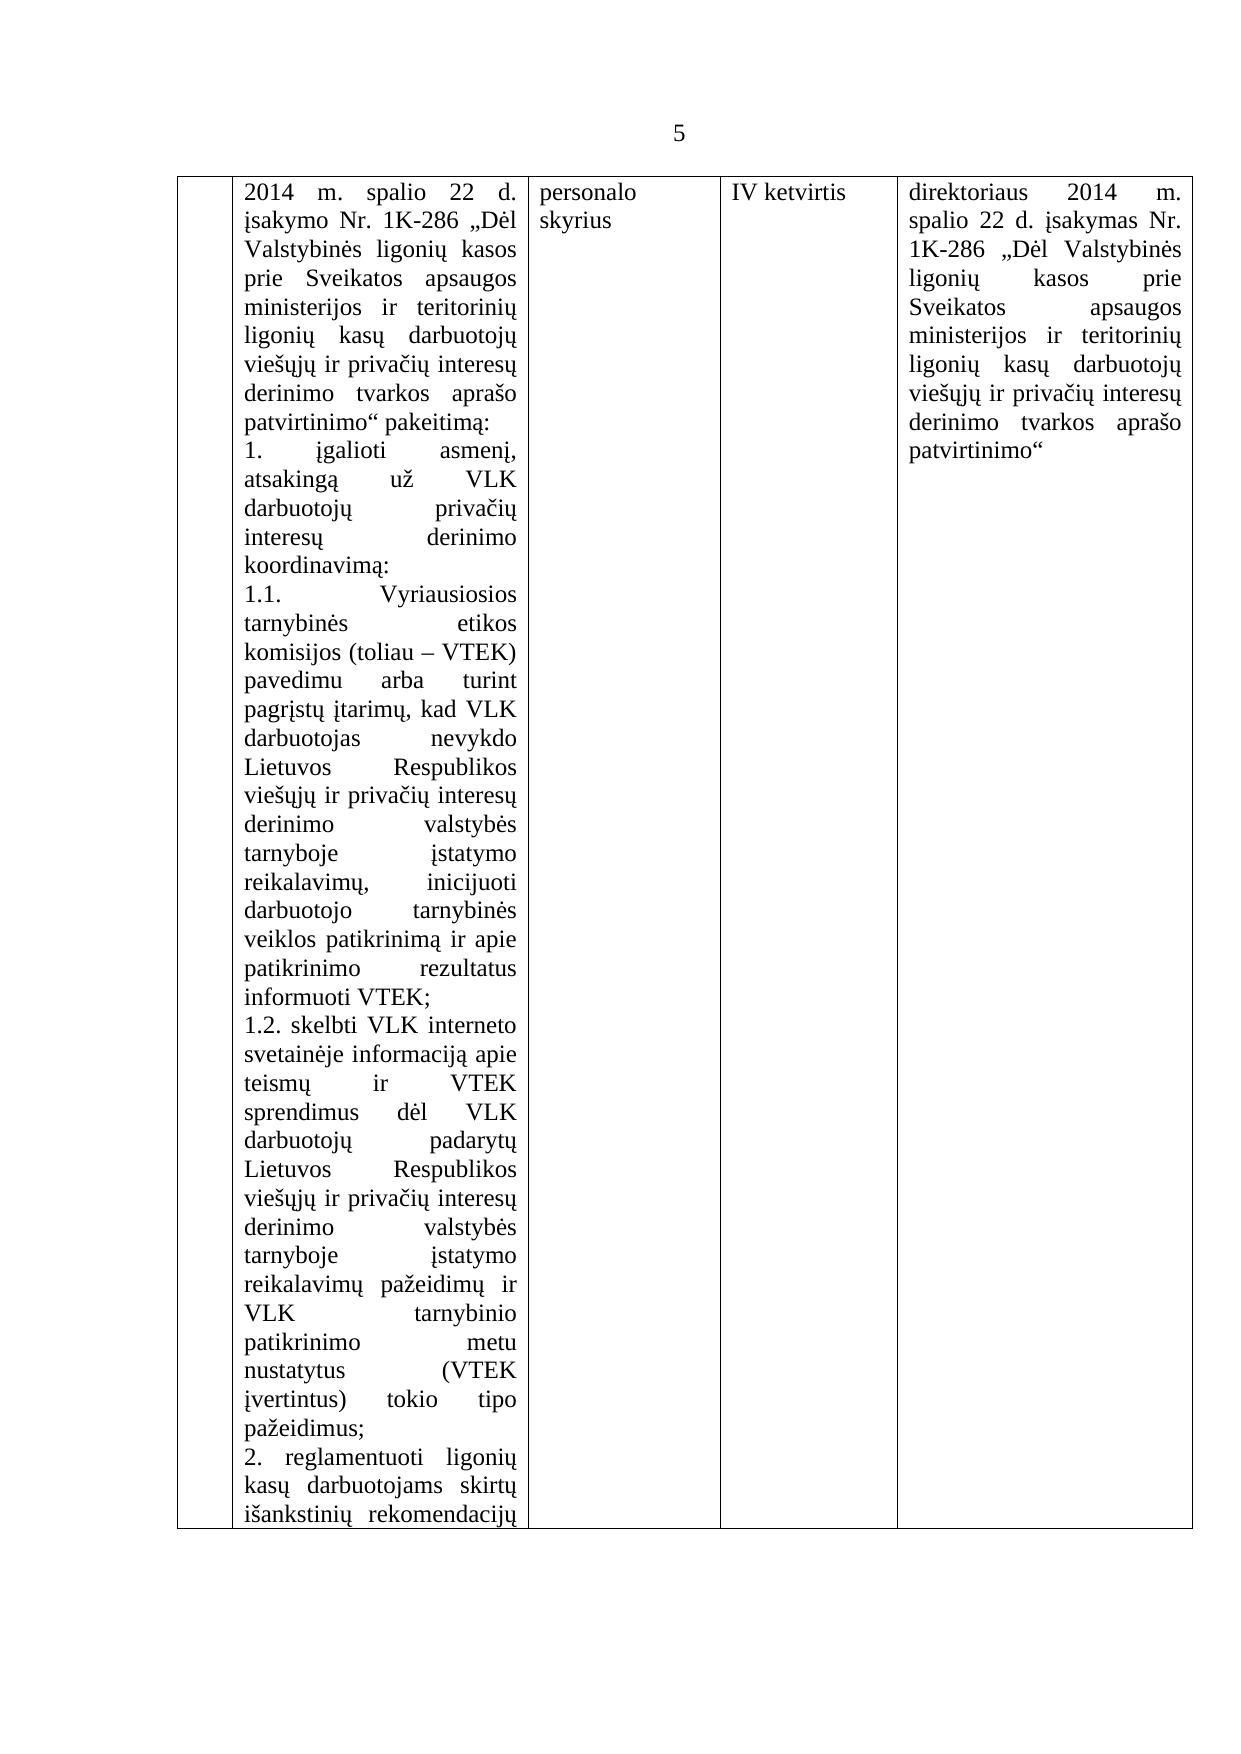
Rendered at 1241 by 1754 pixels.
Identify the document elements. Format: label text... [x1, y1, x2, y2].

table_cell 2014 m. spalio 22 d. įsakymo Nr. 1K-286 „Dėl Valstybinės ligonių kasos prie Sveikatos apsaugos ministerijos ir teritorinių ligonių kasų darbuotojų viešųjų ir privačių interesų derinimo tvarkos aprašo patvirtinimo“ pakeitimą: 1. įgalioti asmenį, atsakingą už VLK darbuotojų privačių interesų derinimo koordinavimą: 1.1. Vyriausiosios tarnybinės etikos komisijos (toliau – VTEK) pavedimu arba turint pagrįstų įtarimų, kad VLK darbuotojas nevykdo Lietuvos Respublikos viešųjų ir privačių interesų derinimo valstybės tarnyboje įstatymo reikalavimų, inicijuoti darbuotojo tarnybinės veiklos patikrinimą ir apie patikrinimo rezultatus informuoti VTEK; 1.2. skelbti VLK interneto svetainėje informaciją apie teismų ir VTEK sprendimus dėl VLK darbuotojų padarytų Lietuvos Respublikos viešųjų ir privačių interesų derinimo valstybės tarnyboje įstatymo reikalavimų pažeidimų ir VLK tarnybinio patikrinimo metu nustatytus (VTEK įvertintus) tokio tipo pažeidimus; 2. reglamentuoti ligonių kasų darbuotojams skirtų išankstinių rekomendacijų [233, 177, 528, 1528]
table_cell direktoriaus 2014 m. spalio 22 d. įsakymas Nr. 1K-286 „Dėl Valstybinės ligonių kasos prie Sveikatos apsaugos ministerijos ir teritorinių ligonių kasų darbuotojų viešųjų ir privačių interesų derinimo tvarkos aprašo patvirtinimo“ [898, 177, 1192, 1528]
table_cell [178, 177, 232, 1528]
table_cell IV ketvirtis [721, 177, 897, 1528]
table_cell personalo skyrius [529, 177, 720, 1528]
